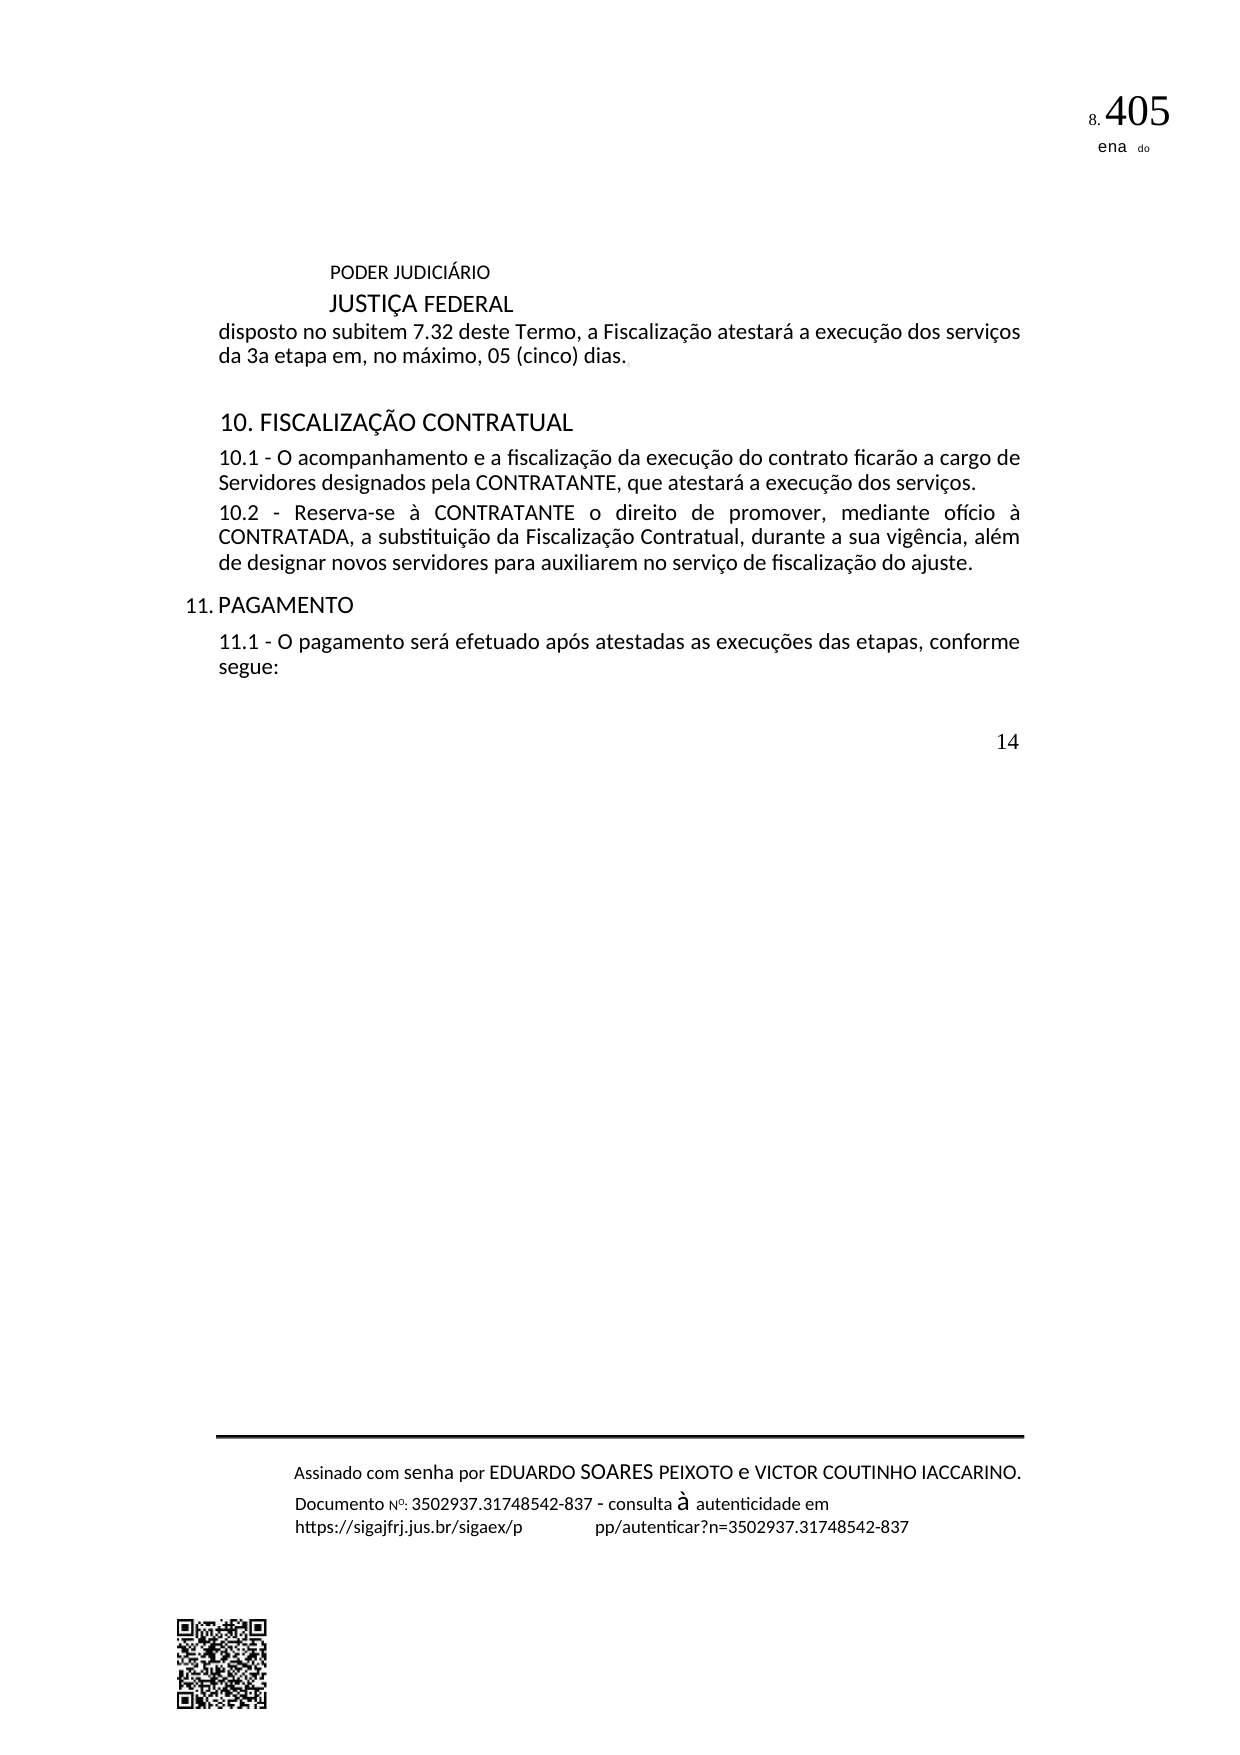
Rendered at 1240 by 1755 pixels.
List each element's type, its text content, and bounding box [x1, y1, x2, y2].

list PAGAMENTO [185, 589, 1023, 619]
text 10.2 - Reserva-se à CONTRATANTE o direito de promover, mediante ofício à CONTRATADA, a substituição da Fiscalização Contratual, durante a sua vigência, além de designar novos servidores para auxiliarem no serviço de fiscalização do ajuste. [218, 500, 1022, 576]
text 11.1 - O pagamento será efetuado após atestadas as execuções das etapas, conforme segue: [218, 629, 1022, 680]
text 10.1 - O acompanhamento e a fiscalização da execução do contrato ficarão a cargo de Servidores designados pela CONTRATANTE, que atestará a execução dos serviços. [218, 446, 1022, 496]
subtitle 10. FISCALIZAÇÃO CONTRATUAL [219, 405, 1023, 438]
text disposto no subitem 7.32 deste Termo, a Fiscalização atestará a execução dos serviços da 3a etapa em, no máximo, 05 (cinco) dias. [218, 319, 1022, 369]
text 14 [217, 728, 1019, 754]
